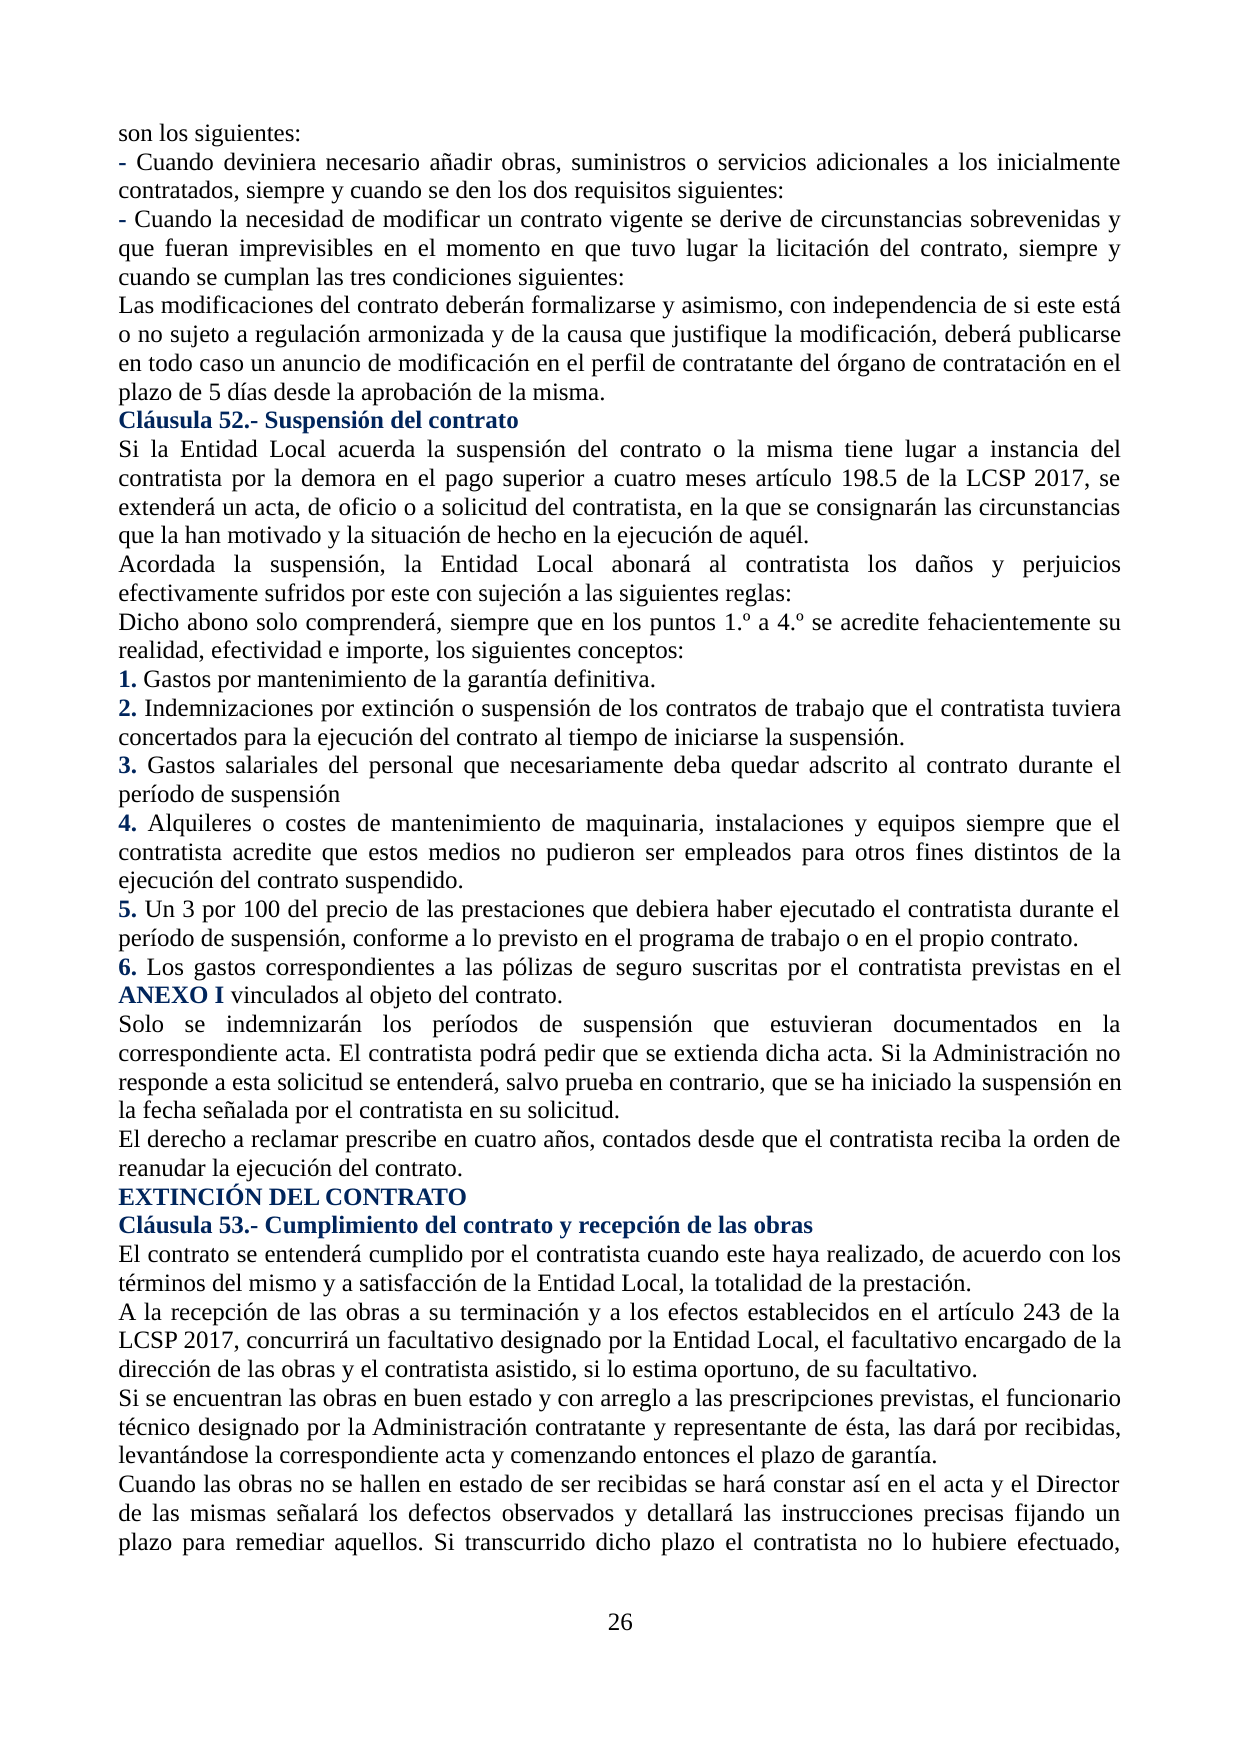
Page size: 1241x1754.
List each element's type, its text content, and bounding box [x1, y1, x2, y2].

text 3. Gastos salariales del personal que necesariamente deba quedar adscrito al contrato durante el período de suspensión [118, 751, 1122, 808]
text Si la Entidad Local acuerda la suspensión del contrato o la misma tiene lugar a instancia del contratista por la demora en el pago superior a cuatro meses artículo 198.5 de la LCSP 2017, se extenderá un acta, de oficio o a solicitud del contratista, en la que se consignarán las circunstancias que la han motivado y la situación de hecho en la ejecución de aquél. [118, 434, 1122, 549]
text Acordada la suspensión, la Entidad Local abonará al contratista los daños y perjuicios efectivamente sufridos por este con sujeción a las siguientes reglas: [118, 549, 1122, 607]
text 2. Indemnizaciones por extinción o suspensión de los contratos de trabajo que el contratista tuviera concertados para la ejecución del contrato al tiempo de iniciarse la suspensión. [118, 693, 1122, 751]
text Las modificaciones del contrato deberán formalizarse y asimismo, con independencia de si este está o no sujeto a regulación armonizada y de la causa que justifique la modificación, deberá publicarse en todo caso un anuncio de modificación en el perfil de contratante del órgano de contratación en el plazo de 5 días desde la aprobación de la misma. [118, 291, 1122, 406]
text - Cuando la necesidad de modificar un contrato vigente se derive de circunstancias sobrevenidas y que fueran imprevisibles en el momento en que tuvo lugar la licitación del contrato, siempre y cuando se cumplan las tres condiciones siguientes: [118, 204, 1122, 291]
text 4. Alquileres o costes de mantenimiento de maquinaria, instalaciones y equipos siempre que el contratista acredite que estos medios no pudieron ser empleados para otros fines distintos de la ejecución del contrato suspendido. [118, 808, 1122, 894]
text Cláusula 52.- Suspensión del contrato [118, 406, 1122, 434]
text El contrato se entenderá cumplido por el contratista cuando este haya realizado, de acuerdo con los términos del mismo y a satisfacción de la Entidad Local, la totalidad de la prestación. [118, 1239, 1122, 1297]
text 5. Un 3 por 100 del precio de las prestaciones que debiera haber ejecutado el contratista durante el período de suspensión, conforme a lo previsto en el programa de trabajo o en el propio contrato. [118, 894, 1122, 952]
text 6. Los gastos correspondientes a las pólizas de seguro suscritas por el contratista previstas en el ANEXO I vinculados al objeto del contrato. [118, 952, 1122, 1009]
text Si se encuentran las obras en buen estado y con arreglo a las prescripciones previstas, el funcionario técnico designado por la Administración contratante y representante de ésta, las dará por recibidas, levantándose la correspondiente acta y comenzando entonces el plazo de garantía. [118, 1383, 1122, 1469]
text son los siguientes: [118, 118, 1122, 147]
text Cláusula 53.- Cumplimiento del contrato y recepción de las obras [118, 1211, 1122, 1239]
text El derecho a reclamar prescribe en cuatro años, contados desde que el contratista reciba la orden de reanudar la ejecución del contrato. [118, 1124, 1122, 1182]
text Dicho abono solo comprenderá, siempre que en los puntos 1.º a 4.º se acredite fehacientemente su realidad, efectividad e importe, los siguientes conceptos: [118, 607, 1122, 664]
text Cuando las obras no se hallen en estado de ser recibidas se hará constar así en el acta y el Director de las mismas señalará los defectos observados y detallará las instrucciones precisas fijando un plazo para remediar aquellos. Si transcurrido dicho plazo el contratista no lo hubiere efectuado, [118, 1469, 1122, 1556]
text EXTINCIÓN DEL CONTRATO [118, 1182, 1122, 1211]
text A la recepción de las obras a su terminación y a los efectos establecidos en el artículo 243 de la LCSP 2017, concurrirá un facultativo designado por la Entidad Local, el facultativo encargado de la dirección de las obras y el contratista asistido, si lo estima oportuno, de su facultativo. [118, 1297, 1122, 1383]
text - Cuando deviniera necesario añadir obras, suministros o servicios adicionales a los inicialmente contratados, siempre y cuando se den los dos requisitos siguientes: [118, 147, 1122, 204]
text 1. Gastos por mantenimiento de la garantía definitiva. [118, 664, 1122, 693]
text Solo se indemnizarán los períodos de suspensión que estuvieran documentados en la correspondiente acta. El contratista podrá pedir que se extienda dicha acta. Si la Administración no responde a esta solicitud se entenderá, salvo prueba en contrario, que se ha iniciado la suspensión en la fecha señalada por el contratista en su solicitud. [118, 1009, 1122, 1124]
